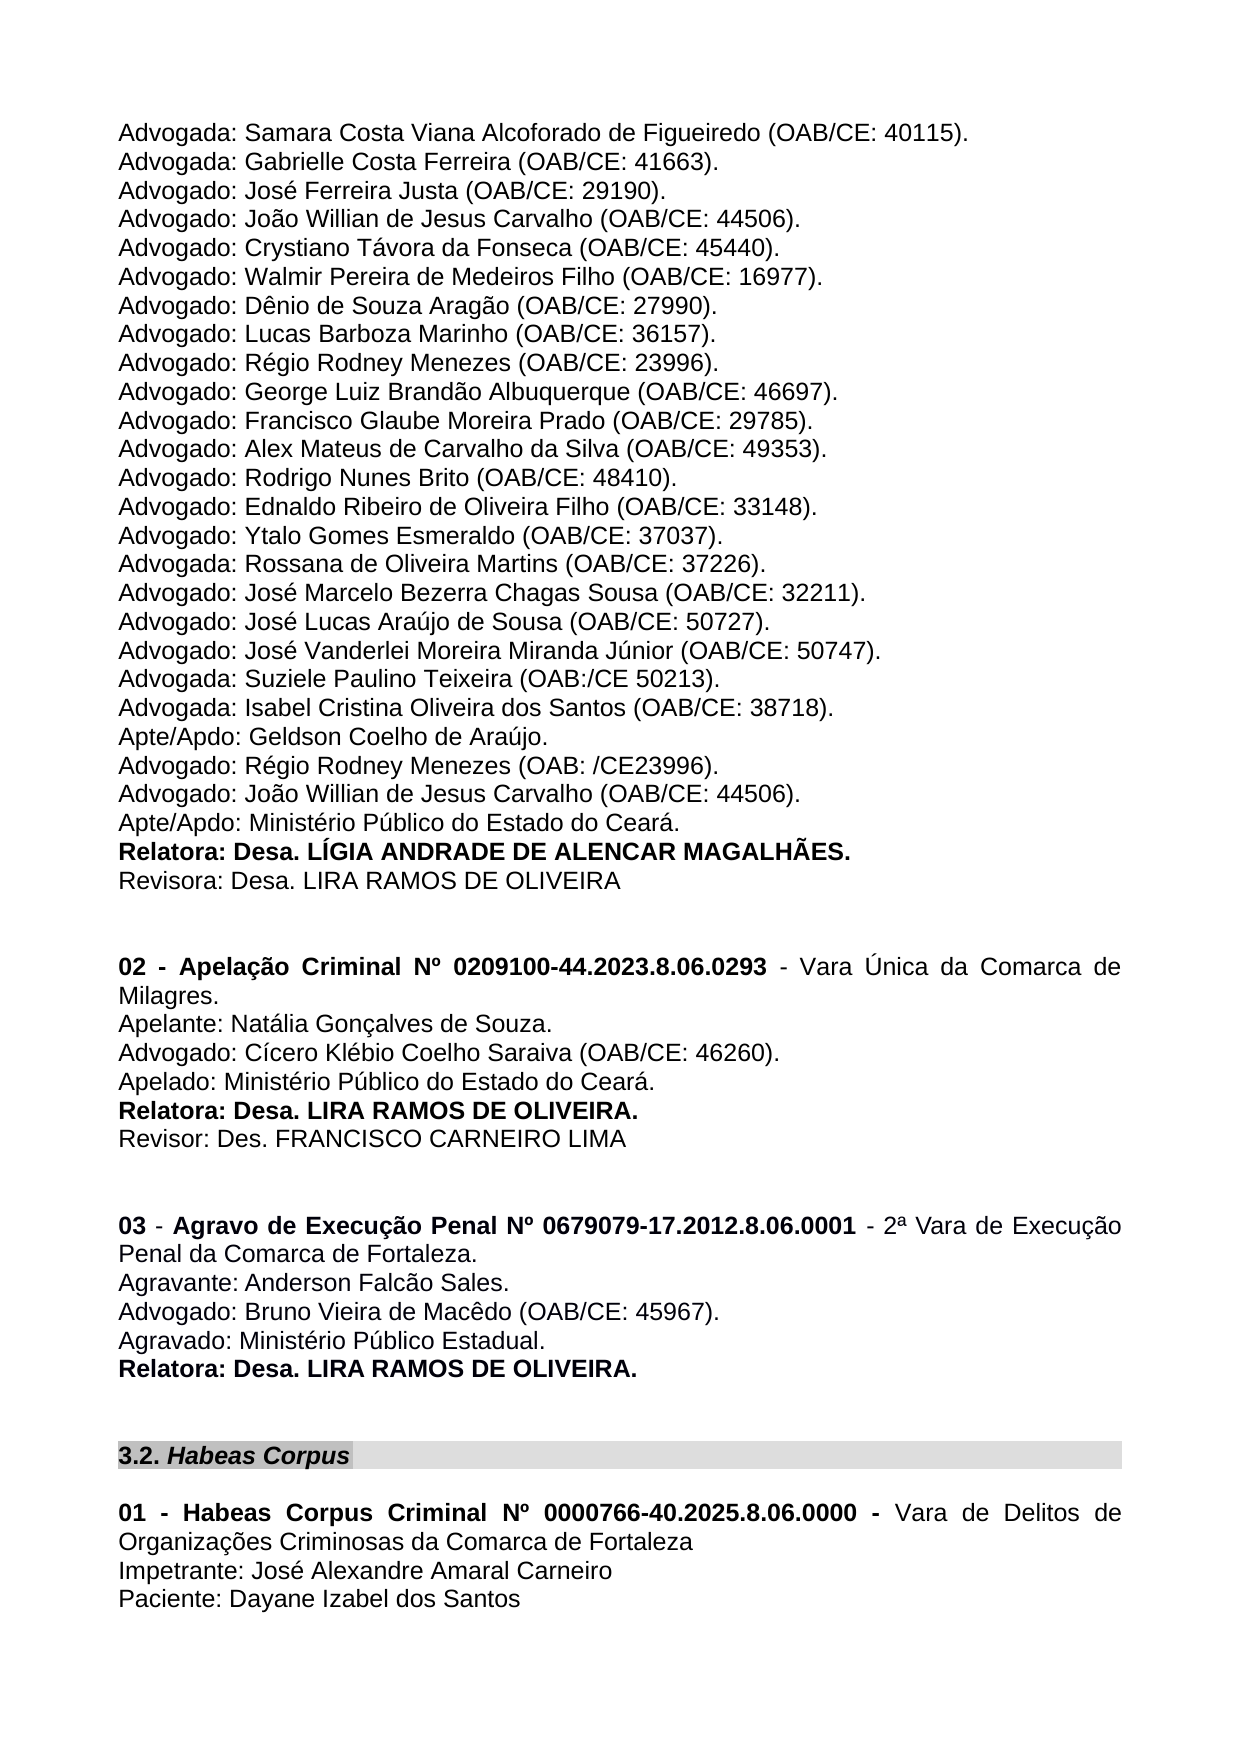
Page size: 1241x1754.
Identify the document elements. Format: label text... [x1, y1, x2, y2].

text Apte/Apdo: Ministério Público do Estado do Ceará. [118, 808, 1122, 837]
text Apte/Apdo: Geldson Coelho de Araújo. [118, 722, 1122, 751]
text Advogado: Rodrigo Nunes Brito (OAB/CE: 48410). [118, 463, 1122, 492]
text Advogado: Alex Mateus de Carvalho da Silva (OAB/CE: 49353). [118, 434, 1122, 463]
text Advogado: José Vanderlei Moreira Miranda Júnior (OAB/CE: 50747). [118, 636, 1122, 664]
text Advogada: Isabel Cristina Oliveira dos Santos (OAB/CE: 38718). [118, 693, 1122, 722]
text Advogado: Ednaldo Ribeiro de Oliveira Filho (OAB/CE: 33148). [118, 492, 1122, 521]
text 02 - Apelação Criminal Nº 0209100-44.2023.8.06.0293 - Vara Única da Comarca de Milagres. [118, 952, 1122, 1009]
text Advogado: Ytalo Gomes Esmeraldo (OAB/CE: 37037). [118, 521, 1122, 549]
text Advogada: Gabrielle Costa Ferreira (OAB/CE: 41663). [118, 147, 1122, 176]
text Advogado: Dênio de Souza Aragão (OAB/CE: 27990). [118, 291, 1122, 319]
text Revisora: Desa. LIRA RAMOS DE OLIVEIRA [118, 866, 1122, 894]
text Advogado: José Lucas Araújo de Sousa (OAB/CE: 50727). [118, 607, 1122, 636]
text 03 - Agravo de Execução Penal Nº 0679079-17.2012.8.06.0001 - 2ª Vara de Execução Penal da Comarca de Fortaleza. [118, 1211, 1122, 1268]
text Advogado: João Willian de Jesus Carvalho (OAB/CE: 44506). [118, 779, 1122, 808]
text Relatora: Desa. LIRA RAMOS DE OLIVEIRA. [118, 1096, 1122, 1124]
text Paciente: Dayane Izabel dos Santos [118, 1584, 1122, 1613]
text Advogado: Lucas Barboza Marinho (OAB/CE: 36157). [118, 319, 1122, 348]
text Advogada: Rossana de Oliveira Martins (OAB/CE: 37226). [118, 549, 1122, 578]
text Advogado: Cícero Klébio Coelho Saraiva (OAB/CE: 46260). [118, 1038, 1122, 1067]
text Impetrante: José Alexandre Amaral Carneiro [118, 1556, 1122, 1584]
text Advogado: Bruno Vieira de Macêdo (OAB/CE: 45967). [118, 1297, 1122, 1326]
text Revisor: Des. FRANCISCO CARNEIRO LIMA [118, 1124, 1122, 1153]
text Advogada: Suziele Paulino Teixeira (OAB:/CE 50213). [118, 664, 1122, 693]
text Agravado: Ministério Público Estadual. [118, 1326, 1122, 1354]
text Advogado: Crystiano Távora da Fonseca (OAB/CE: 45440). [118, 233, 1122, 262]
text 01 - Habeas Corpus Criminal Nº 0000766-40.2025.8.06.0000 - Vara de Delitos de Organizações Criminosas da Comarca de Fortaleza [118, 1498, 1122, 1556]
text Advogado: Walmir Pereira de Medeiros Filho (OAB/CE: 16977). [118, 262, 1122, 291]
text 3.2. Habeas Corpus [118, 1441, 1122, 1469]
text Relatora: Desa. LIRA RAMOS DE OLIVEIRA. [118, 1354, 1122, 1383]
text Relatora: Desa. LÍGIA ANDRADE DE ALENCAR MAGALHÃES. [118, 837, 1122, 866]
text Advogado: Régio Rodney Menezes (OAB: /CE23996). [118, 751, 1122, 779]
text Advogado: João Willian de Jesus Carvalho (OAB/CE: 44506). [118, 204, 1122, 233]
text Advogado: George Luiz Brandão Albuquerque (OAB/CE: 46697). [118, 377, 1122, 406]
text Advogado: José Ferreira Justa (OAB/CE: 29190). [118, 176, 1122, 204]
text Advogado: Régio Rodney Menezes (OAB/CE: 23996). [118, 348, 1122, 377]
text Apelado: Ministério Público do Estado do Ceará. [118, 1067, 1122, 1096]
text Advogada: Samara Costa Viana Alcoforado de Figueiredo (OAB/CE: 40115). [118, 118, 1122, 147]
text Advogado: José Marcelo Bezerra Chagas Sousa (OAB/CE: 32211). [118, 578, 1122, 607]
text Apelante: Natália Gonçalves de Souza. [118, 1009, 1122, 1038]
text Agravante: Anderson Falcão Sales. [118, 1268, 1122, 1297]
text Advogado: Francisco Glaube Moreira Prado (OAB/CE: 29785). [118, 406, 1122, 434]
